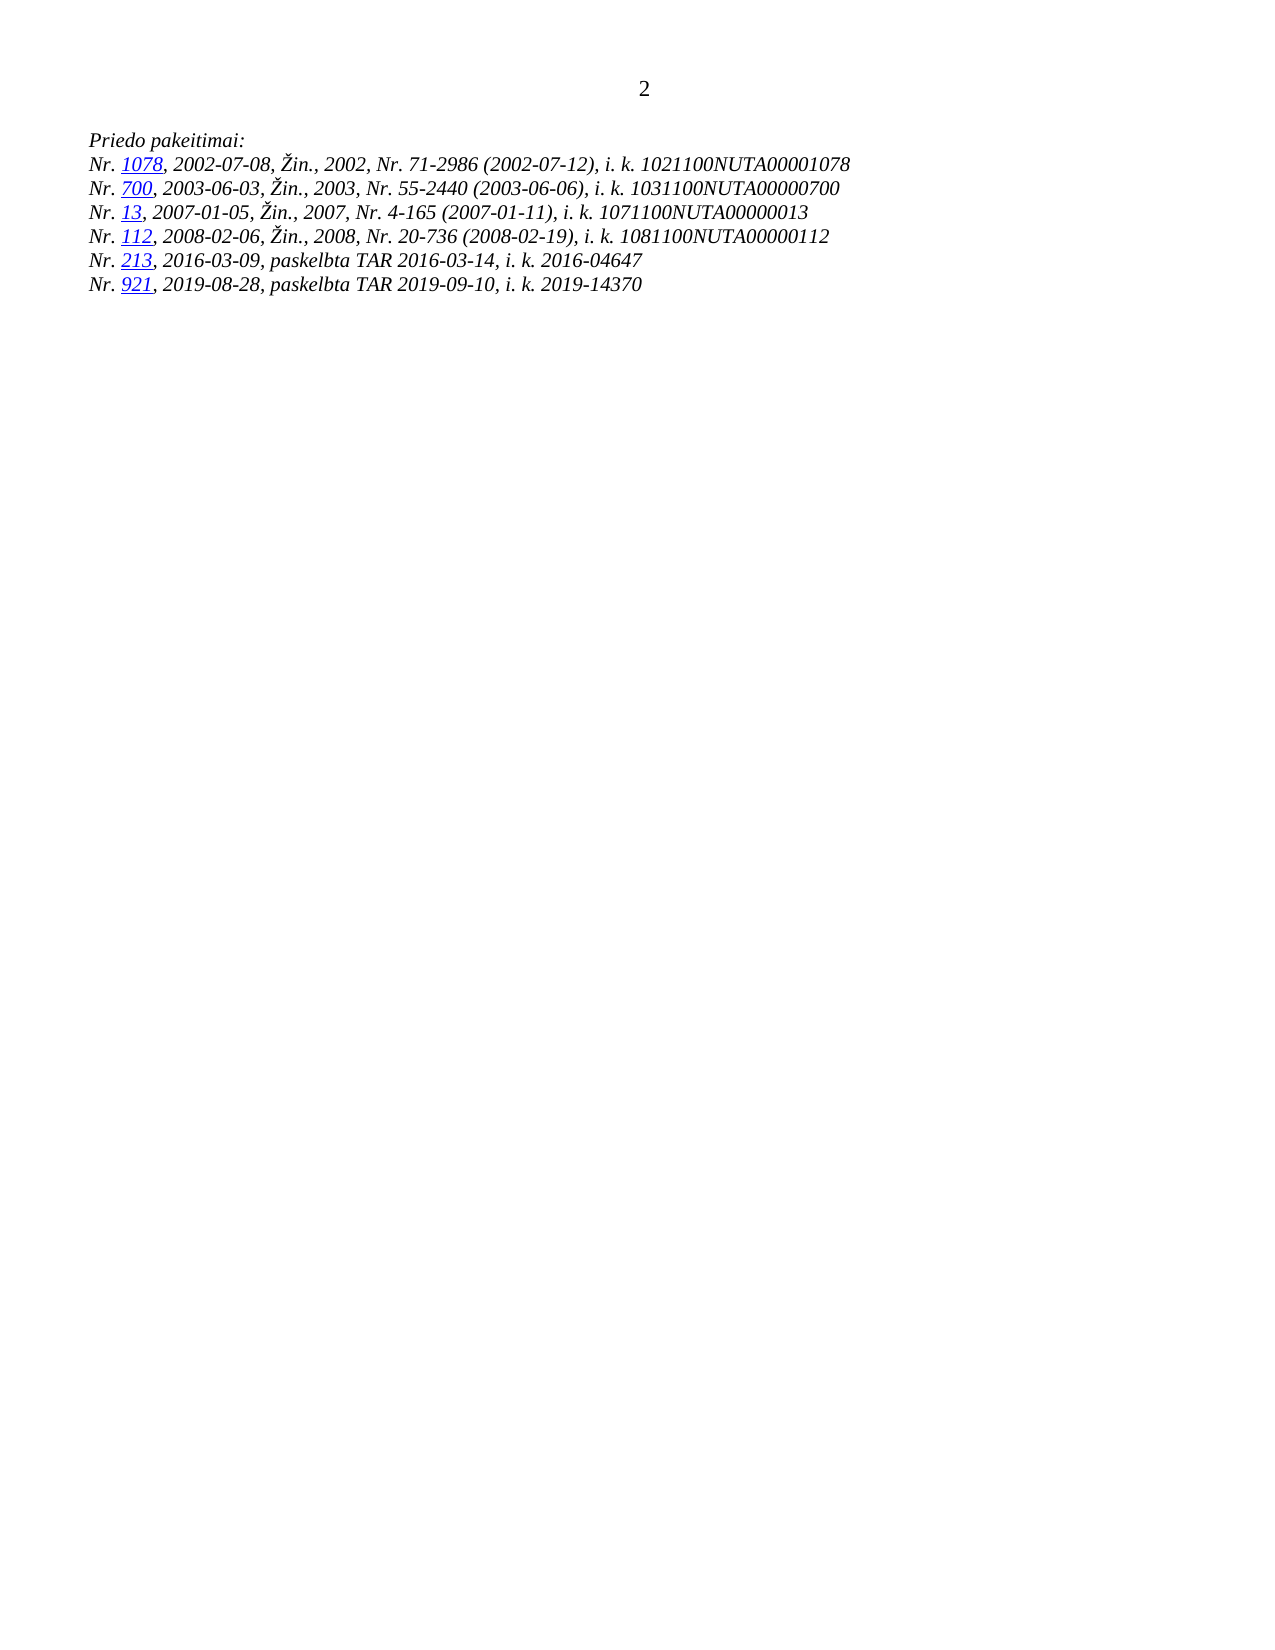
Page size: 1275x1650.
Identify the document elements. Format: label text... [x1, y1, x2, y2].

text Nr. 921, 2019-08-28, paskelbta TAR 2019-09-10, i. k. 2019-14370 [89, 272, 1200, 296]
text Nr. 700, 2003-06-03, Žin., 2003, Nr. 55-2440 (2003-06-06), i. k. 1031100NUTA00000700 [89, 176, 1200, 200]
text Nr. 213, 2016-03-09, paskelbta TAR 2016-03-14, i. k. 2016-04647 [89, 248, 1200, 272]
text Nr. 1078, 2002-07-08, Žin., 2002, Nr. 71-2986 (2002-07-12), i. k. 1021100NUTA00001078 [89, 152, 1200, 176]
text Nr. 13, 2007-01-05, Žin., 2007, Nr. 4-165 (2007-01-11), i. k. 1071100NUTA00000013 [89, 200, 1200, 224]
text Nr. 112, 2008-02-06, Žin., 2008, Nr. 20-736 (2008-02-19), i. k. 1081100NUTA00000112 [89, 224, 1200, 248]
text Priedo pakeitimai: [89, 128, 1200, 152]
